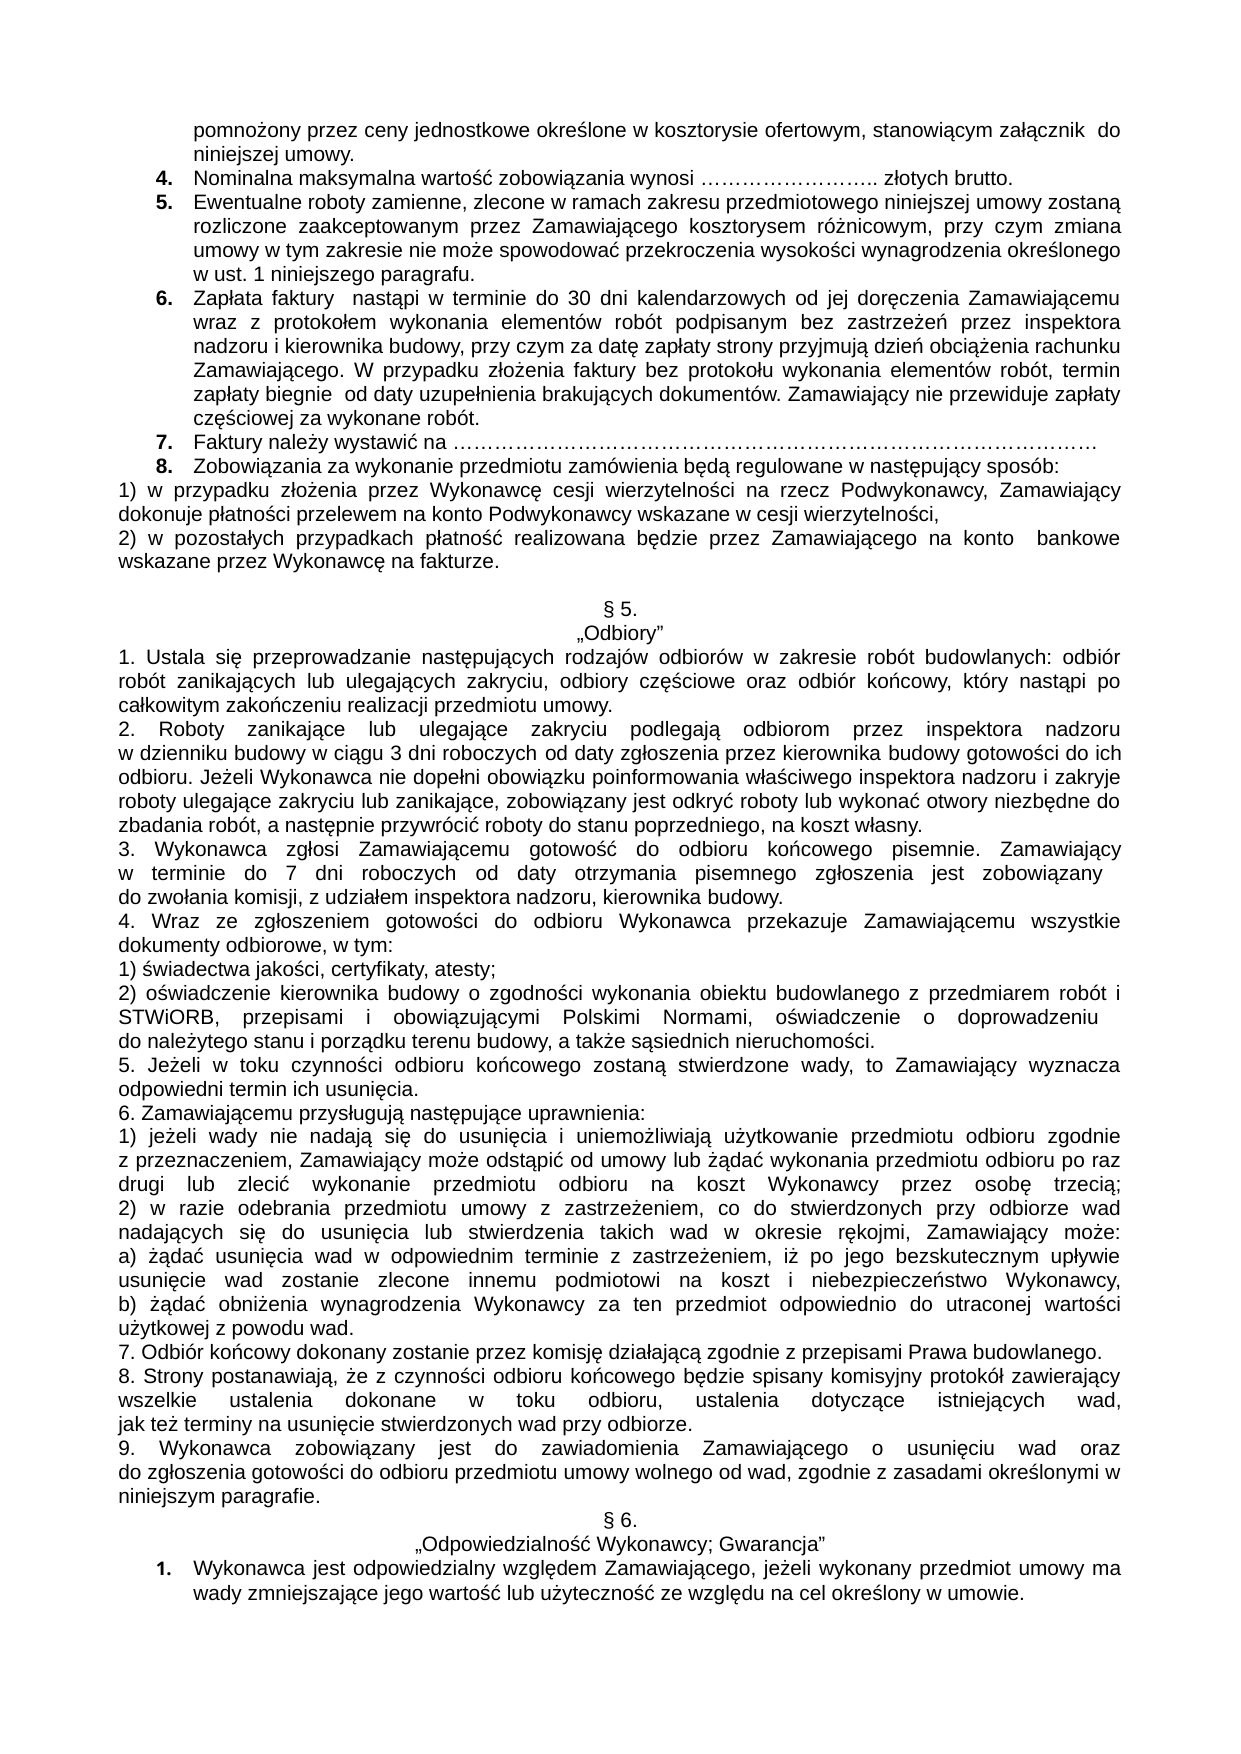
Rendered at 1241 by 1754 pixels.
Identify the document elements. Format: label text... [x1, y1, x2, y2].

text § 5. [118, 597, 1122, 621]
text § 6. [118, 1508, 1122, 1532]
text 2. Roboty zanikające lub ulegające zakryciu podlegają odbiorom przez inspektora nadzoru w dzienniku budowy w ciągu 3 dni roboczych od daty zgłoszenia przez kierownika budowy gotowości do ich odbioru. Jeżeli Wykonawca nie dopełni obowiązku poinformowania właściwego inspektora nadzoru i zakryje roboty ulegające zakryciu lub zanikające, zobowiązany jest odkryć roboty lub wykonać otwory niezbędne do zbadania robót, a następnie przywrócić roboty do stanu poprzedniego, na koszt własny. [118, 717, 1122, 837]
text 1) w przypadku złożenia przez Wykonawcę cesji wierzytelności na rzecz Podwykonawcy, Zamawiający dokonuje płatności przelewem na konto Podwykonawcy wskazane w cesji wierzytelności, [118, 477, 1122, 525]
text 1) jeżeli wady nie nadają się do usunięcia i uniemożliwiają użytkowanie przedmiotu odbioru zgodnie z przeznaczeniem, Zamawiający może odstąpić od umowy lub żądać wykonania przedmiotu odbioru po raz drugi lub zlecić wykonanie przedmiotu odbioru na koszt Wykonawcy przez osobę trzecią; 2) w razie odebrania przedmiotu umowy z zastrzeżeniem, co do stwierdzonych przy odbiorze wad nadających się do usunięcia lub stwierdzenia takich wad w okresie rękojmi, Zamawiający może: a) żądać usunięcia wad w odpowiednim terminie z zastrzeżeniem, iż po jego bezskutecznym upływie usunięcie wad zostanie zlecone innemu podmiotowi na koszt i niebezpieczeństwo Wykonawcy, b) żądać obniżenia wynagrodzenia Wykonawcy za ten przedmiot odpowiednio do utraconej wartości użytkowej z powodu wad. [118, 1124, 1122, 1340]
text 6. Zamawiającemu przysługują następujące uprawnienia: [118, 1100, 1122, 1124]
text 7. Odbiór końcowy dokonany zostanie przez komisję działającą zgodnie z przepisami Prawa budowlanego. [118, 1340, 1122, 1364]
text 2) oświadczenie kierownika budowy o zgodności wykonania obiektu budowlanego z przedmiarem robót i STWiORB, przepisami i obowiązującymi Polskimi Normami, oświadczenie o doprowadzeniu do należytego stanu i porządku terenu budowy, a także sąsiednich nieruchomości. [118, 981, 1122, 1052]
text „Odpowiedzialność Wykonawcy; Gwarancja” [118, 1532, 1122, 1556]
text 1. Ustala się przeprowadzanie następujących rodzajów odbiorów w zakresie robót budowlanych: odbiór robót zanikających lub ulegających zakryciu, odbiory częściowe oraz odbiór końcowy, który nastąpi po całkowitym zakończeniu realizacji przedmiotu umowy. [118, 645, 1122, 717]
list Wykonawca jest odpowiedzialny względem Zamawiającego, jeżeli wykonany przedmiot umowy ma wady zmniejszające jego wartość lub użyteczność ze względu na cel określony w umowie. [156, 1556, 1122, 1605]
list pomnożony przez ceny jednostkowe określone w kosztorysie ofertowym, stanowiącym załącznik do niniejszej umowy. [156, 118, 1122, 166]
list Zobowiązania za wykonanie przedmiotu zamówienia będą regulowane w następujący sposób: [156, 453, 1122, 477]
list Nominalna maksymalna wartość zobowiązania wynosi …………………….. złotych brutto. [156, 166, 1122, 190]
text 4. Wraz ze zgłoszeniem gotowości do odbioru Wykonawca przekazuje Zamawiającemu wszystkie dokumenty odbiorowe, w tym: [118, 909, 1122, 957]
text 9. Wykonawca zobowiązany jest do zawiadomienia Zamawiającego o usunięciu wad oraz do zgłoszenia gotowości do odbioru przedmiotu umowy wolnego od wad, zgodnie z zasadami określonymi w niniejszym paragrafie. [118, 1436, 1122, 1508]
list Faktury należy wystawić na ………………………………………………………………………………… [156, 429, 1122, 453]
text „Odbiory” [118, 621, 1122, 645]
list Zapłata faktury nastąpi w terminie do 30 dni kalendarzowych od jej doręczenia Zamawiającemu wraz z protokołem wykonania elementów robót podpisanym bez zastrzeżeń przez inspektora nadzoru i kierownika budowy, przy czym za datę zapłaty strony przyjmują dzień obciążenia rachunku Zamawiającego. W przypadku złożenia faktury bez protokołu wykonania elementów robót, termin zapłaty biegnie od daty uzupełnienia brakujących dokumentów. Zamawiający nie przewiduje zapłaty częściowej za wykonane robót. [156, 286, 1122, 429]
text 2) w pozostałych przypadkach płatność realizowana będzie przez Zamawiającego na konto bankowe wskazane przez Wykonawcę na fakturze. [118, 525, 1122, 573]
text 1) świadectwa jakości, certyfikaty, atesty; [118, 957, 1122, 981]
text 5. Jeżeli w toku czynności odbioru końcowego zostaną stwierdzone wady, to Zamawiający wyznacza odpowiedni termin ich usunięcia. [118, 1052, 1122, 1100]
text 8. Strony postanawiają, że z czynności odbioru końcowego będzie spisany komisyjny protokół zawierający wszelkie ustalenia dokonane w toku odbioru, ustalenia dotyczące istniejących wad, jak też terminy na usunięcie stwierdzonych wad przy odbiorze. [118, 1364, 1122, 1436]
list Ewentualne roboty zamienne, zlecone w ramach zakresu przedmiotowego niniejszej umowy zostaną rozliczone zaakceptowanym przez Zamawiającego kosztorysem różnicowym, przy czym zmiana umowy w tym zakresie nie może spowodować przekroczenia wysokości wynagrodzenia określonego w ust. 1 niniejszego paragrafu. [156, 190, 1122, 286]
text 3. Wykonawca zgłosi Zamawiającemu gotowość do odbioru końcowego pisemnie. Zamawiający w terminie do 7 dni roboczych od daty otrzymania pisemnego zgłoszenia jest zobowiązany do zwołania komisji, z udziałem inspektora nadzoru, kierownika budowy. [118, 837, 1122, 909]
